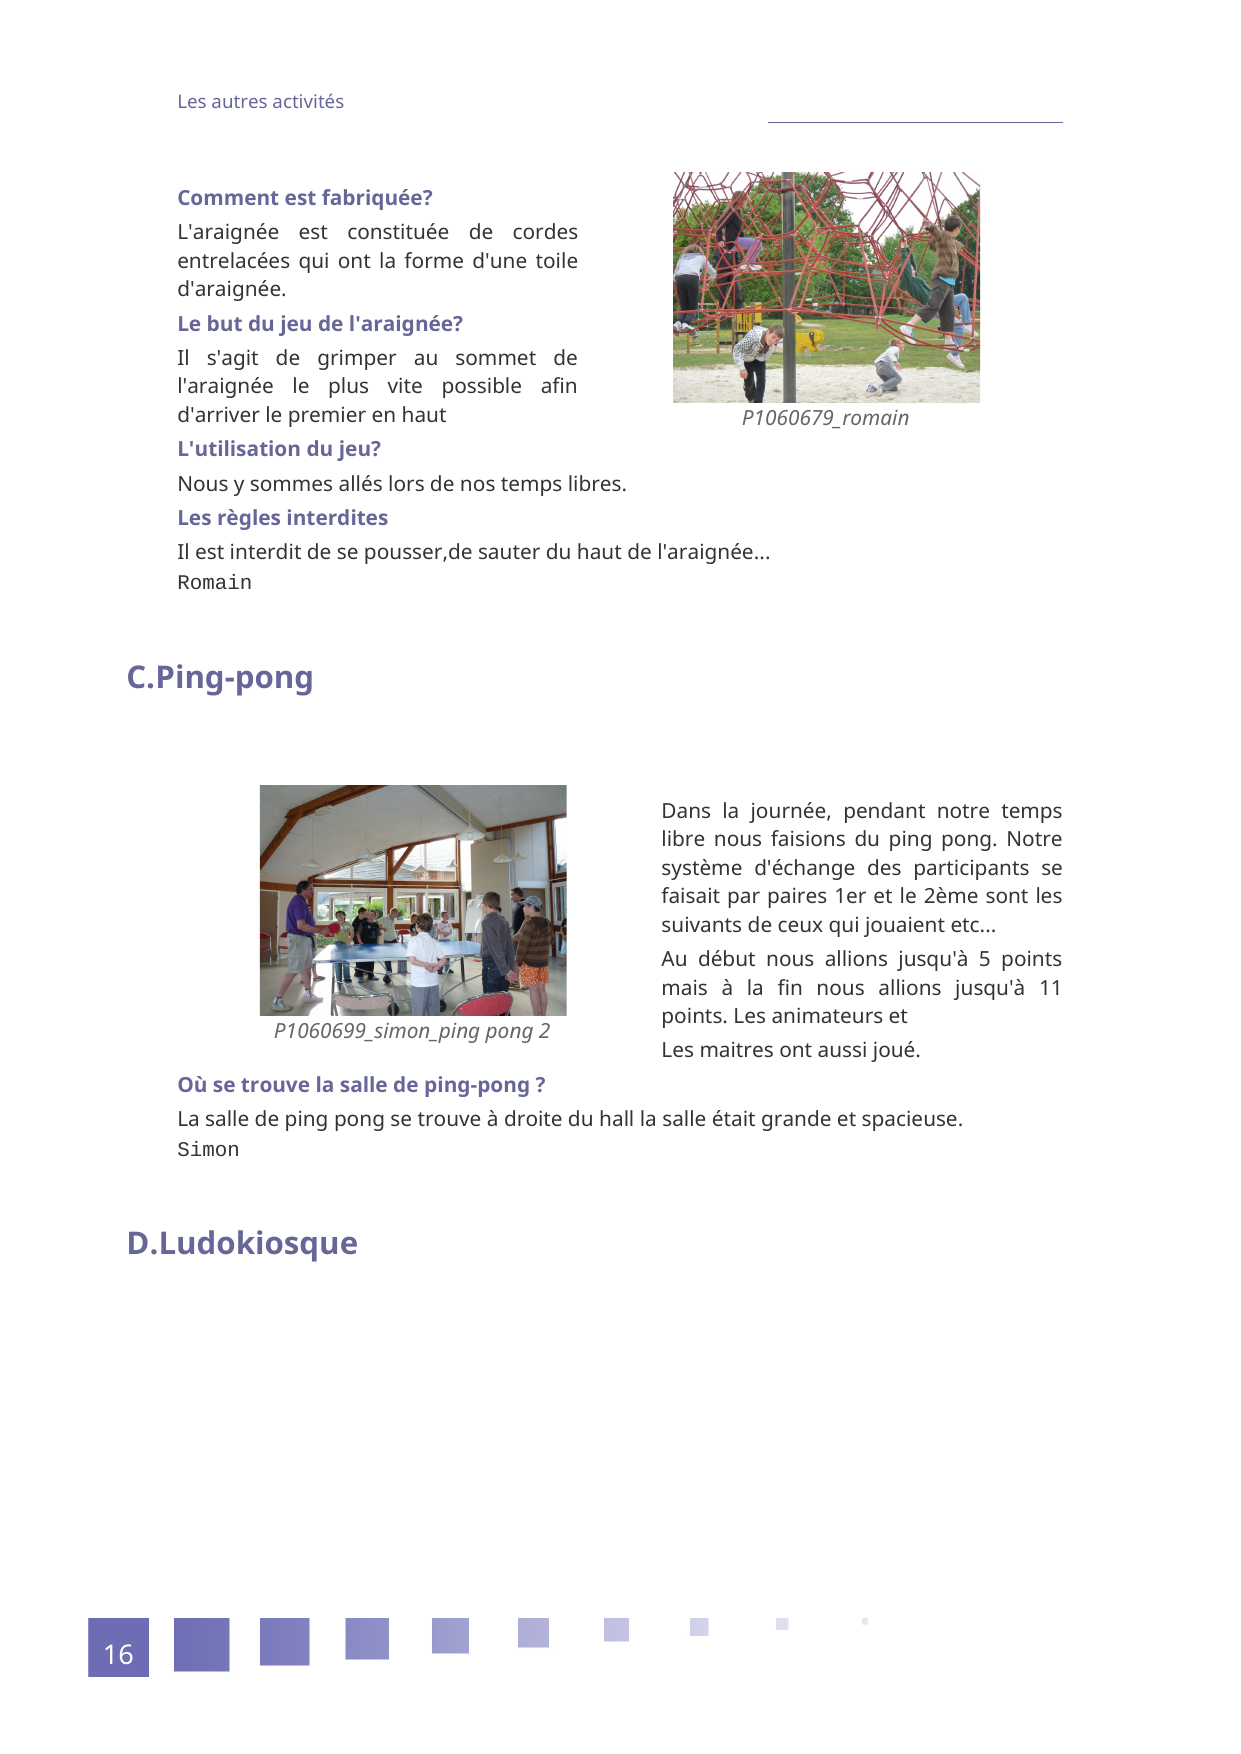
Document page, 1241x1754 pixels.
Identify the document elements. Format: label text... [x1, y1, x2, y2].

picture [88, 1618, 1063, 1677]
table_header P1060679_romain Comment est fabriquée? L'araignée est constituée de cordes entrelacées qui ont la forme d'une toile d'araignée. Le but du jeu de l'araignée? Il s'agit de grimper au sommet de l'araignée le plus vite possible afin d'arriver le premier en haut L'utilisation du jeu? Nous y sommes allés lors de nos temps libres. Les règles interdites Il est interdit de se pousser,de sauter du haut de l'araignée... Romain [177, 170, 1064, 596]
picture [259, 785, 567, 1016]
table_header P1060699_simon_ping pong 2 Dans la journée, pendant notre temps libre nous faisions du ping pong. Notre système d'échange des participants se faisait par paires 1er et le 2ème sont les suivants de ceux qui jouaient etc... Au début nous allions jusqu'à 5 points mais à la fin nous allions jusqu'à 11 points. Les animateurs et Les maitres ont aussi joué. Où se trouve la salle de ping-pong ? La salle de ping pong se trouve à droite du hall la salle était grande et spacieuse. Simon [177, 783, 1063, 1162]
picture [673, 172, 981, 403]
title Ping-pong [118, 654, 1063, 697]
title Ludokiosque [118, 1221, 1063, 1264]
